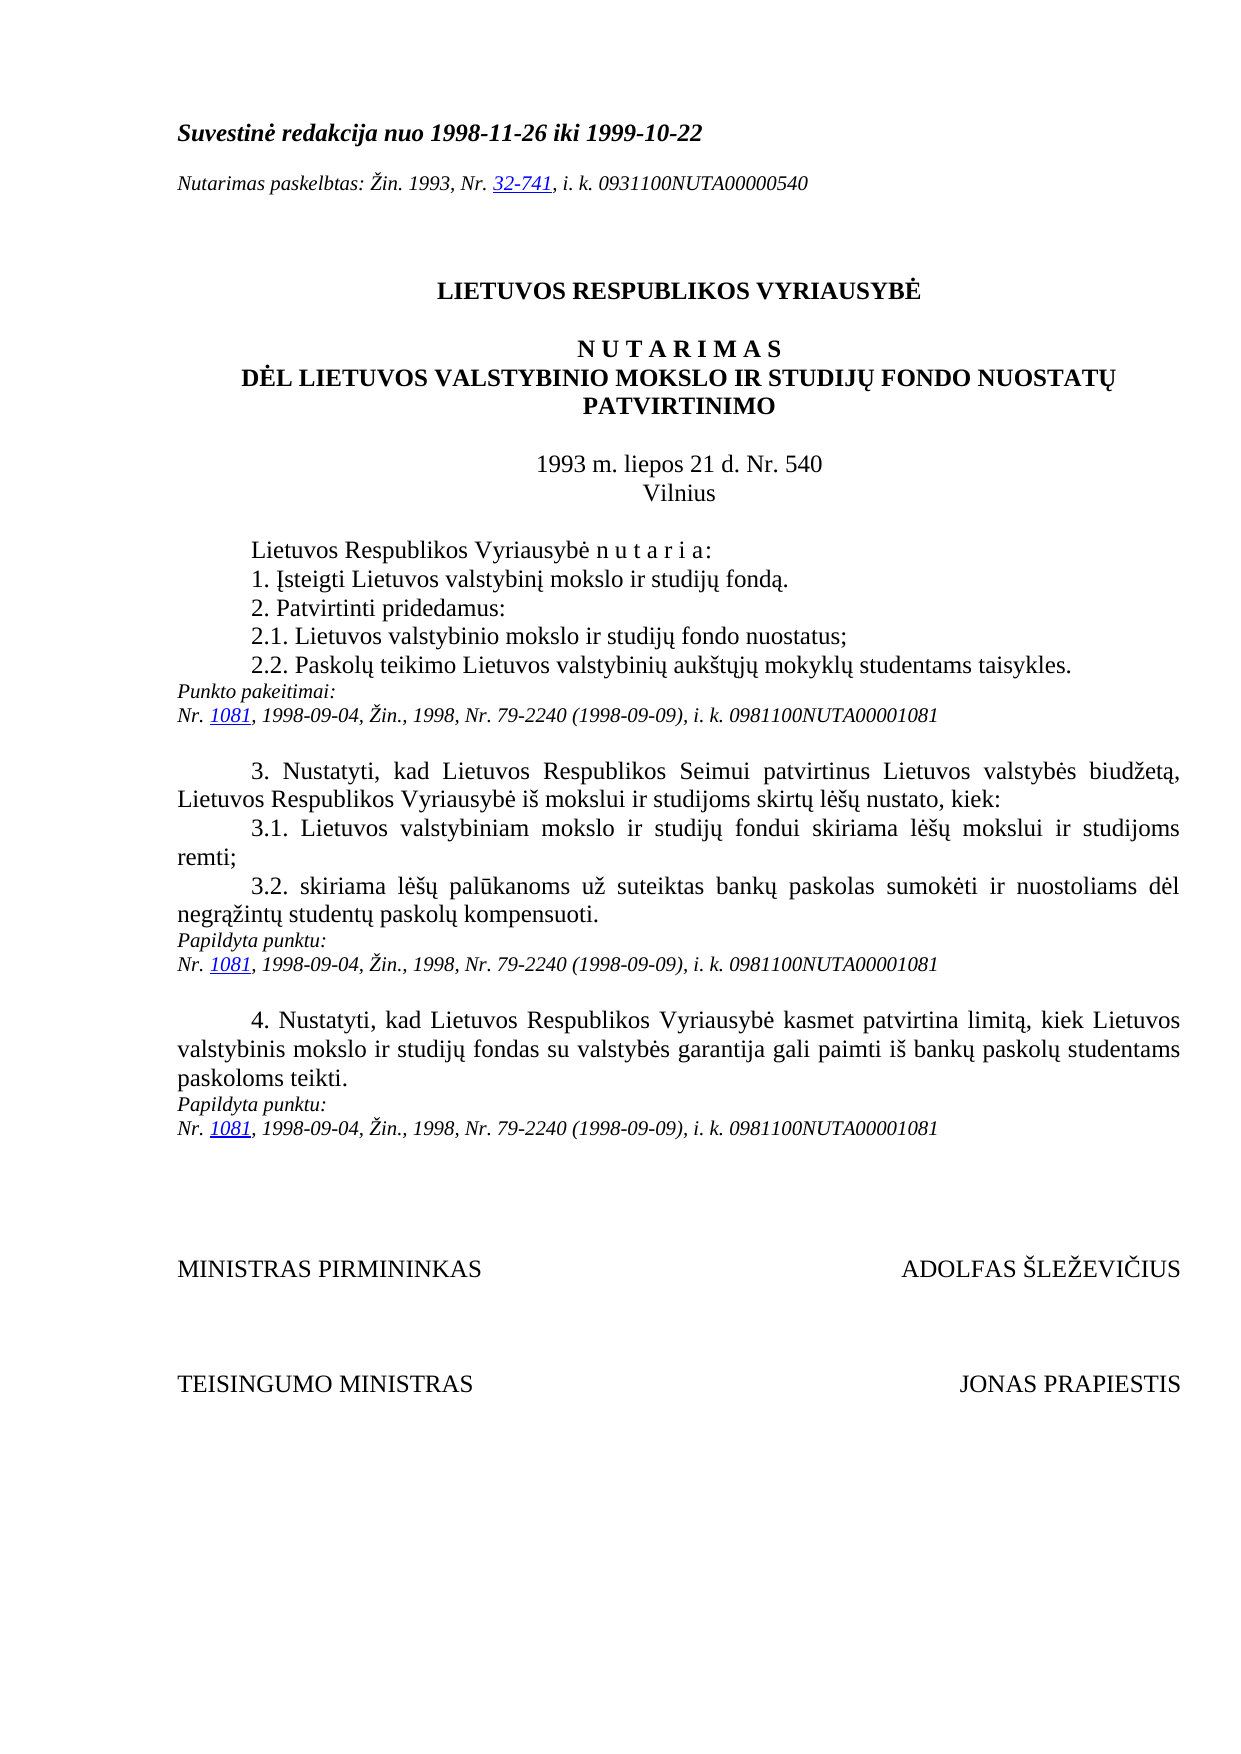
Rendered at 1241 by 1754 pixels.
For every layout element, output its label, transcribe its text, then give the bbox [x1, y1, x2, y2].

text Lietuvos Respublikos Vyriausybė nutaria: [177, 535, 1181, 564]
text 1. Įsteigti Lietuvos valstybinį mokslo ir studijų fondą. [177, 564, 1181, 593]
text 2. Patvirtinti pridedamus: [177, 593, 1181, 621]
text 2.1. Lietuvos valstybinio mokslo ir studijų fondo nuostatus; [177, 621, 1181, 650]
text 3.2. skiriama lėšų palūkanoms už suteiktas bankų paskolas sumokėti ir nuostoliams dėl negrąžintų studentų paskolų kompensuoti. [177, 871, 1181, 928]
text 2.2. Paskolų teikimo Lietuvos valstybinių aukštųjų mokyklų studentams taisykles. [177, 650, 1181, 679]
text 4. Nustatyti, kad Lietuvos Respublikos Vyriausybė kasmet patvirtina limitą, kiek Lietuvos valstybinis mokslo ir studijų fondas su valstybės garantija gali paimti iš bankų paskolų studentams paskoloms teikti. [177, 1005, 1181, 1091]
text 3. Nustatyti, kad Lietuvos Respublikos Seimui patvirtinus Lietuvos valstybės biudžetą, Lietuvos Respublikos Vyriausybė iš mokslui ir studijoms skirtų lėšų nustato, kiek: [177, 756, 1181, 813]
text Punkto pakeitimai: [177, 679, 1181, 703]
text Papildyta punktu: [177, 928, 1181, 952]
text Nr. 1081, 1998-09-04, Žin., 1998, Nr. 79-2240 (1998-09-09), i. k. 0981100NUTA00001081 [177, 703, 1181, 727]
text Nr. 1081, 1998-09-04, Žin., 1998, Nr. 79-2240 (1998-09-09), i. k. 0981100NUTA00001081 [177, 1116, 1181, 1139]
text 1993 m. liepos 21 d. Nr. 540 [177, 449, 1181, 478]
text TEISINGUMO MINISTRAS JONAS PRAPIESTIS [177, 1369, 1181, 1398]
text 3.1. Lietuvos valstybiniam mokslo ir studijų fondui skiriama lėšų mokslui ir studijoms remti; [177, 813, 1181, 871]
text LIETUVOS RESPUBLIKOS VYRIAUSYBĖ [177, 276, 1181, 305]
text DĖL LIETUVOS VALSTYBINIO MOKSLO IR STUDIJŲ FONDO NUOSTATŲ PATVIRTINIMO [177, 363, 1181, 420]
text Papildyta punktu: [177, 1091, 1181, 1116]
text Suvestinė redakcija nuo 1998-11-26 iki 1999-10-22 [177, 118, 1181, 147]
text Nr. 1081, 1998-09-04, Žin., 1998, Nr. 79-2240 (1998-09-09), i. k. 0981100NUTA00001081 [177, 952, 1181, 976]
text MINISTRAS PIRMININKAS ADOLFAS ŠLEŽEVIČIUS [177, 1254, 1181, 1283]
text N U T A R I M A S [177, 334, 1181, 363]
text Vilnius [177, 478, 1181, 506]
text Nutarimas paskelbtas: Žin. 1993, Nr. 32-741, i. k. 0931100NUTA00000540 [177, 171, 1181, 195]
